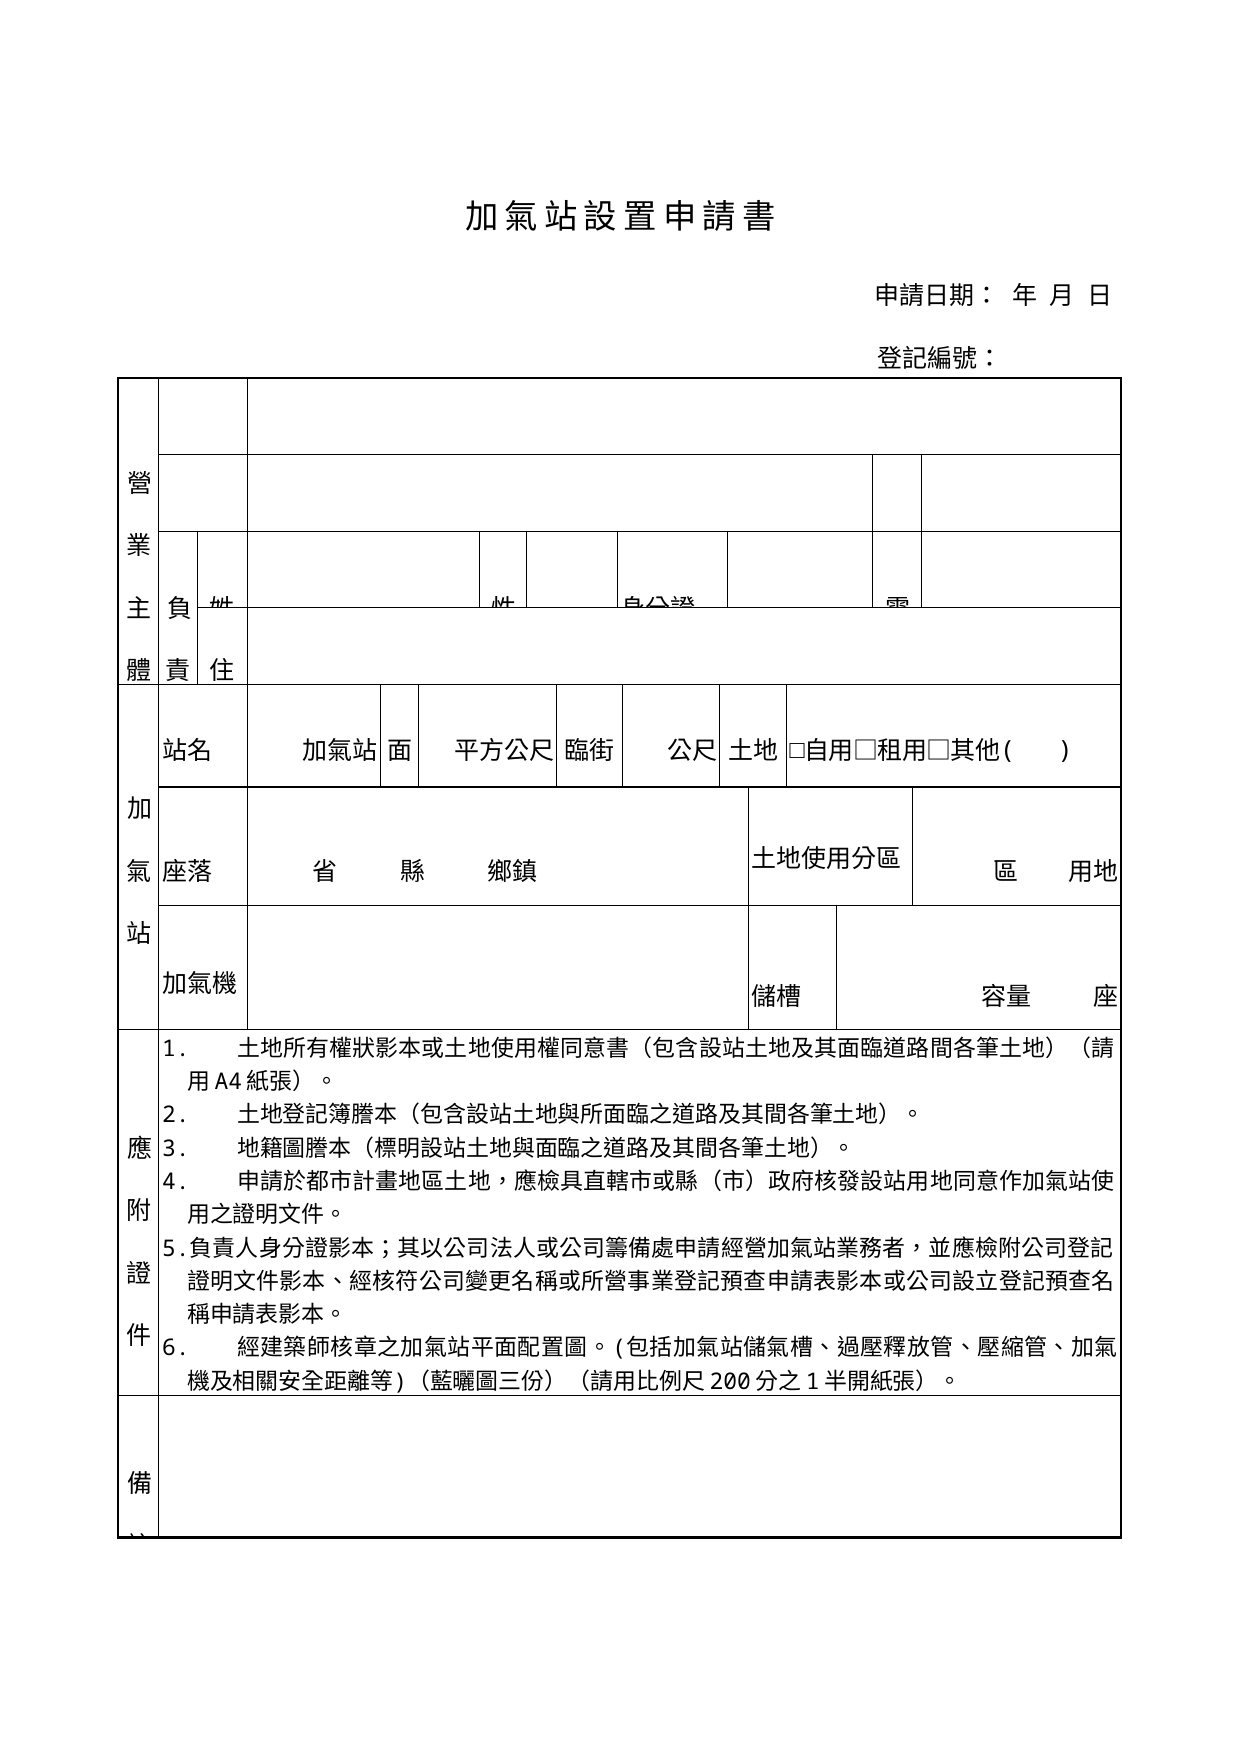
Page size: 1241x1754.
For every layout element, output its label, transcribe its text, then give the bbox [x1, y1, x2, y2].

table_cell □自用□租用□其他( ) [787, 685, 1120, 786]
table_cell 站名 [159, 685, 247, 786]
table_cell 姓 名 [198, 532, 247, 607]
table_cell 座落 [159, 788, 247, 904]
table_header 營業主體 [119, 379, 158, 684]
table_header [248, 379, 1120, 454]
table_cell [922, 532, 1120, 607]
table_cell 土地 屬權 [720, 685, 786, 786]
table_cell [248, 906, 748, 1028]
table_cell 備註欄 [119, 1396, 158, 1536]
table_cell 土地使用分區及使用地類別 [749, 788, 912, 904]
table_cell [248, 608, 1120, 684]
table_cell 省 縣 鄉鎮 段 小段 地號 市 市 市區 [248, 788, 748, 904]
table_cell 電 話 [873, 532, 921, 607]
table_cell 身分證 統一編號 [618, 532, 727, 607]
table_cell 儲槽 座數 [749, 906, 836, 1028]
text 申請日期： 年 月 日 [118, 252, 1112, 314]
table_cell 容量 座 [837, 906, 1120, 1028]
table_cell 加氣機數量 [159, 906, 247, 1028]
table_cell [248, 455, 872, 531]
table_cell 1. 土地所有權狀影本或土地使用權同意書（包含設站土地及其面臨道路間各筆土地）（請用A4紙張）。 2. 土地登記簿謄本（包含設站土地與所面臨之道路及其間各筆土地）。 3. 地籍圖謄本（標明設站土地與面臨之道路及其間各筆土地）。 4. 申請於都市計畫地區土地，應檢具直轄市或縣（市）政府核發設站用地同意作加氣站使用之證明文件。 5.負責人身分證影本；其以公司法人或公司籌備處申請經營加氣站業務者，並應檢附公司登記證明文件影本、經核符公司變更名稱或所營事業登記預查申請表影本或公司設立登記預查名稱申請表影本。 6. 經建築師核章之加氣站平面配置圖。(包括加氣站儲氣槽、過壓釋放管、壓縮管、加氣機及相關安全距離等)（藍曬圖三份）（請用比例尺200分之1半開紙張）。 7. 加氣站設站位置及附近狀況圖。（請用A3紙張）。 [159, 1030, 1120, 1395]
table_cell [527, 532, 617, 607]
text 加氣站設置申請書 [118, 189, 1122, 238]
table_cell 加氣站 [119, 685, 158, 1028]
table_cell 地址 [159, 455, 247, 531]
text 登記編號： [118, 314, 1003, 377]
table_cell 臨街 面寬 [557, 685, 622, 786]
table_cell [728, 532, 872, 607]
table_cell 面 積 [381, 685, 418, 786]
table_header 名稱 [159, 379, 247, 454]
table_cell 平方公尺 [419, 685, 556, 786]
table_cell 電 話 [873, 455, 921, 531]
table_cell 應附證件 [119, 1030, 158, 1395]
table_cell 公尺 [623, 685, 719, 786]
table_cell [248, 532, 479, 607]
table_cell 區 用地 [913, 788, 1120, 904]
table_cell 住 址 [198, 608, 247, 684]
table_cell 加氣站 [248, 685, 380, 786]
table_cell [922, 455, 1120, 531]
table_cell [159, 1396, 1120, 1536]
table_cell 負責人 [159, 532, 197, 684]
table_cell 性 別 [480, 532, 526, 607]
